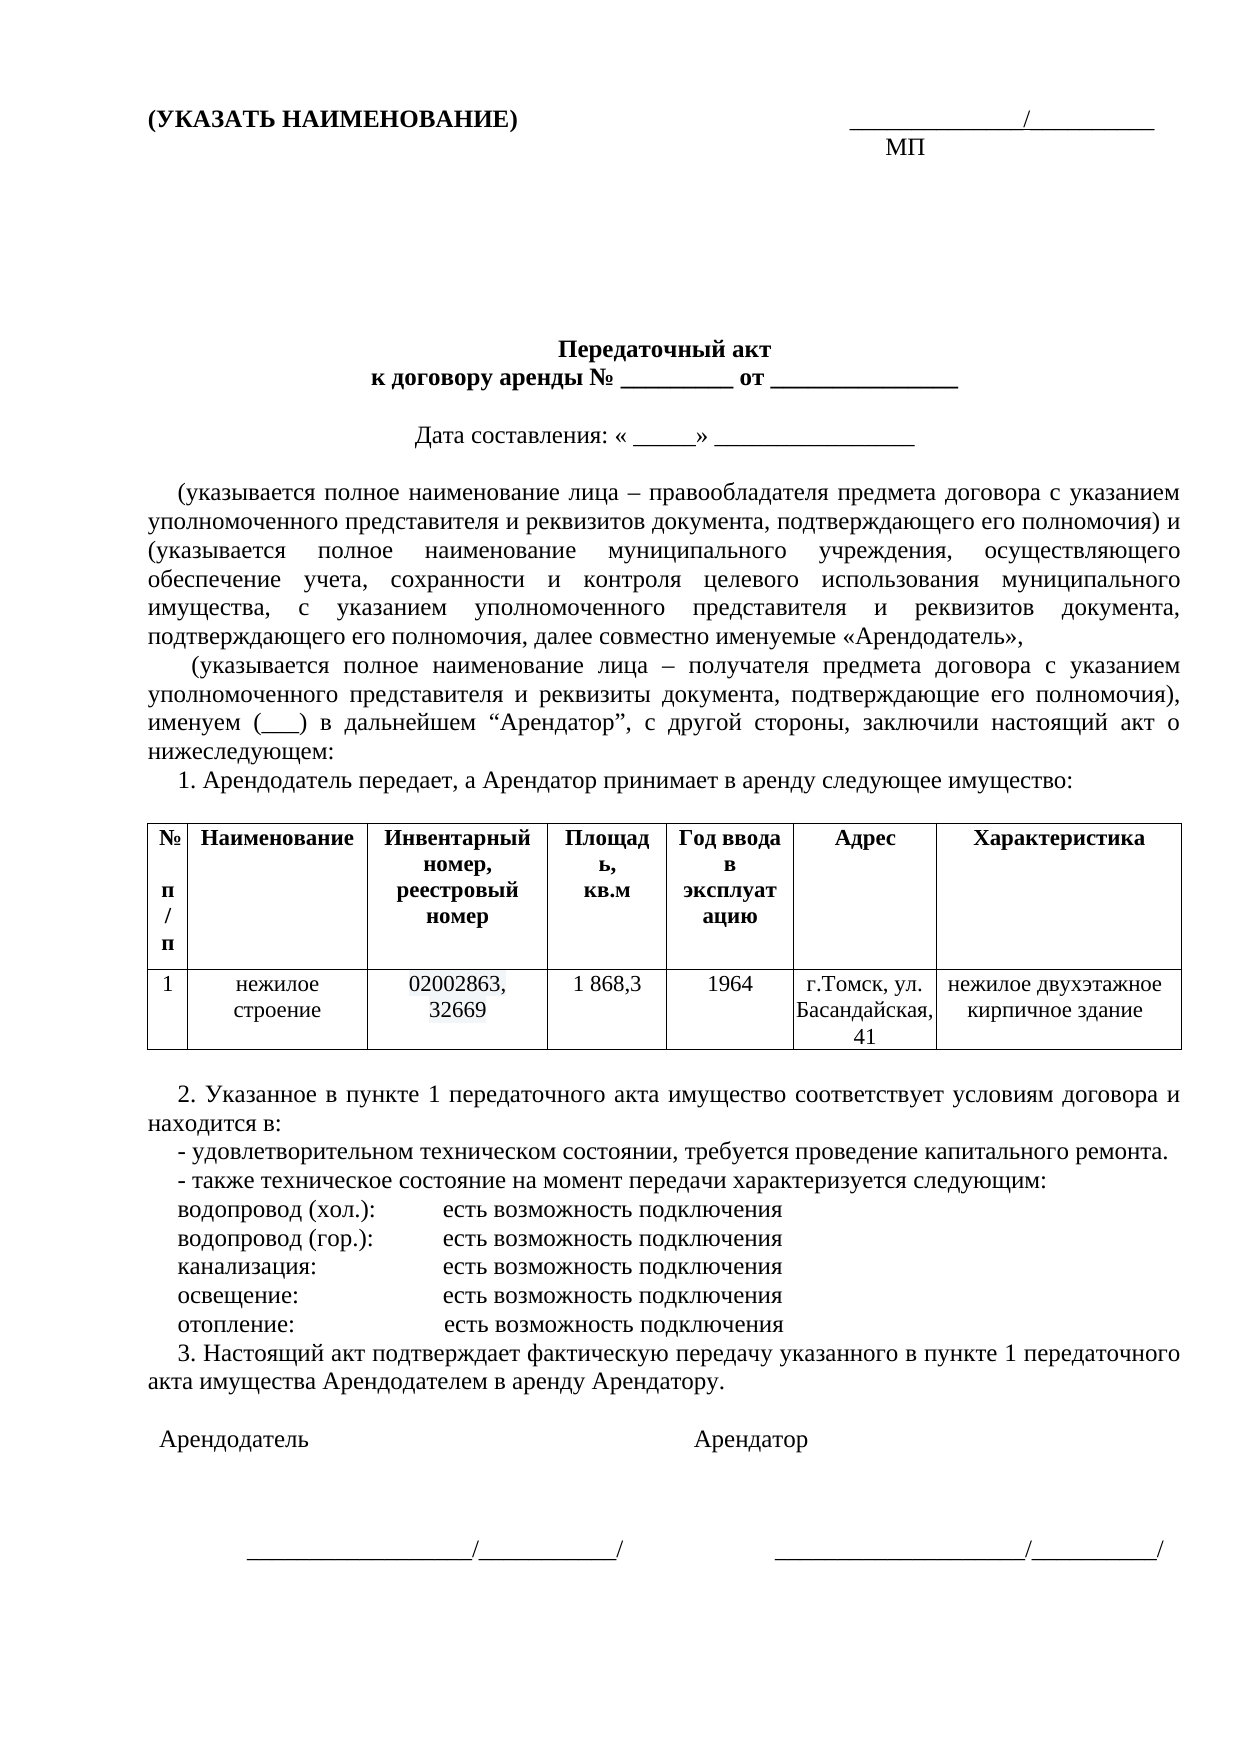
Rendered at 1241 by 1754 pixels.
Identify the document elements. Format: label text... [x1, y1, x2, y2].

table_header __________________/___________/ [206, 1534, 679, 1678]
text к договору аренды № _________ от _______________ [148, 362, 1181, 391]
table_header Арендодатель [148, 1424, 653, 1453]
text - удовлетворительном техническом состоянии, требуется проведение капитального ремонта. [148, 1136, 1181, 1165]
table_header [679, 1534, 734, 1678]
table_cell 02002863, 32669 [368, 970, 547, 1049]
text канализация: есть возможность подключения [148, 1251, 1181, 1280]
text 2. Указанное в пункте 1 передаточного акта имущество соответствует условиям договора и находится в: [148, 1079, 1181, 1136]
text - также техническое состояние на момент передачи характеризуется следующим: [148, 1165, 1181, 1194]
text водопровод (хол.): есть возможность подключения [148, 1194, 1181, 1223]
table_cell нежилое двухэтажное кирпичное здание [937, 970, 1181, 1049]
table_header № п/п [148, 824, 187, 969]
table_header ____________________/__________/ [734, 1534, 1214, 1678]
text 1. Арендодатель передает, а Арендатор принимает в аренду следующее имущество: [148, 765, 1181, 794]
table_header Инвентарный номер, реестровый номер [368, 824, 547, 969]
text (УКАЗАТЬ НАИМЕНОВАНИЕ) ______________/__________ [148, 104, 1181, 132]
table_header Характеристика [937, 824, 1181, 969]
text МП [148, 132, 1181, 161]
table_header Наименование [188, 824, 367, 969]
text (указывается полное наименование лица – правообладателя предмета договора с указанием уполномоченного представителя и реквизитов документа, подтверждающего его полномочия) и (указывается полное наименование муниципального учреждения, осуществляющего обеспечение учета, сохранности и контроля целевого использования муниципального имущества, с указанием уполномоченного представителя и реквизитов документа, подтверждающего его полномочия, далее совместно именуемые «Арендодатель», [148, 477, 1181, 650]
text 3. Настоящий акт подтверждает фактическую передачу указанного в пункте 1 передаточного акта имущества Арендодателем в аренду Арендатору. [148, 1338, 1181, 1395]
table_cell 1 [148, 970, 187, 1049]
text (указывается полное наименование лица – получателя предмета договора с указанием уполномоченного представителя и реквизиты документа, подтверждающие его полномочия), именуем (___) в дальнейшем “Арендатор”, с другой стороны, заключили настоящий акт о нижеследующем: [148, 650, 1181, 765]
text Передаточный акт [148, 334, 1181, 362]
table_cell 1964 [667, 970, 793, 1049]
table_cell 1 868,3 [548, 970, 666, 1049]
text водопровод (гор.): есть возможность подключения [148, 1223, 1181, 1251]
table_cell нежилое строение [188, 970, 367, 1049]
table_header Площадь, кв.м [548, 824, 666, 969]
table_header Год ввода в эксплуатацию [667, 824, 793, 969]
text освещение: есть возможность подключения [148, 1280, 1181, 1309]
text Дата составления: « _____» ________________ [148, 420, 1181, 449]
table_header Адрес [794, 824, 936, 969]
table_cell г.Томск, ул. Басандайская, 41 [794, 970, 936, 1049]
text отопление: есть возможность подключения [148, 1309, 1181, 1338]
table_header Арендатор [653, 1424, 1154, 1453]
